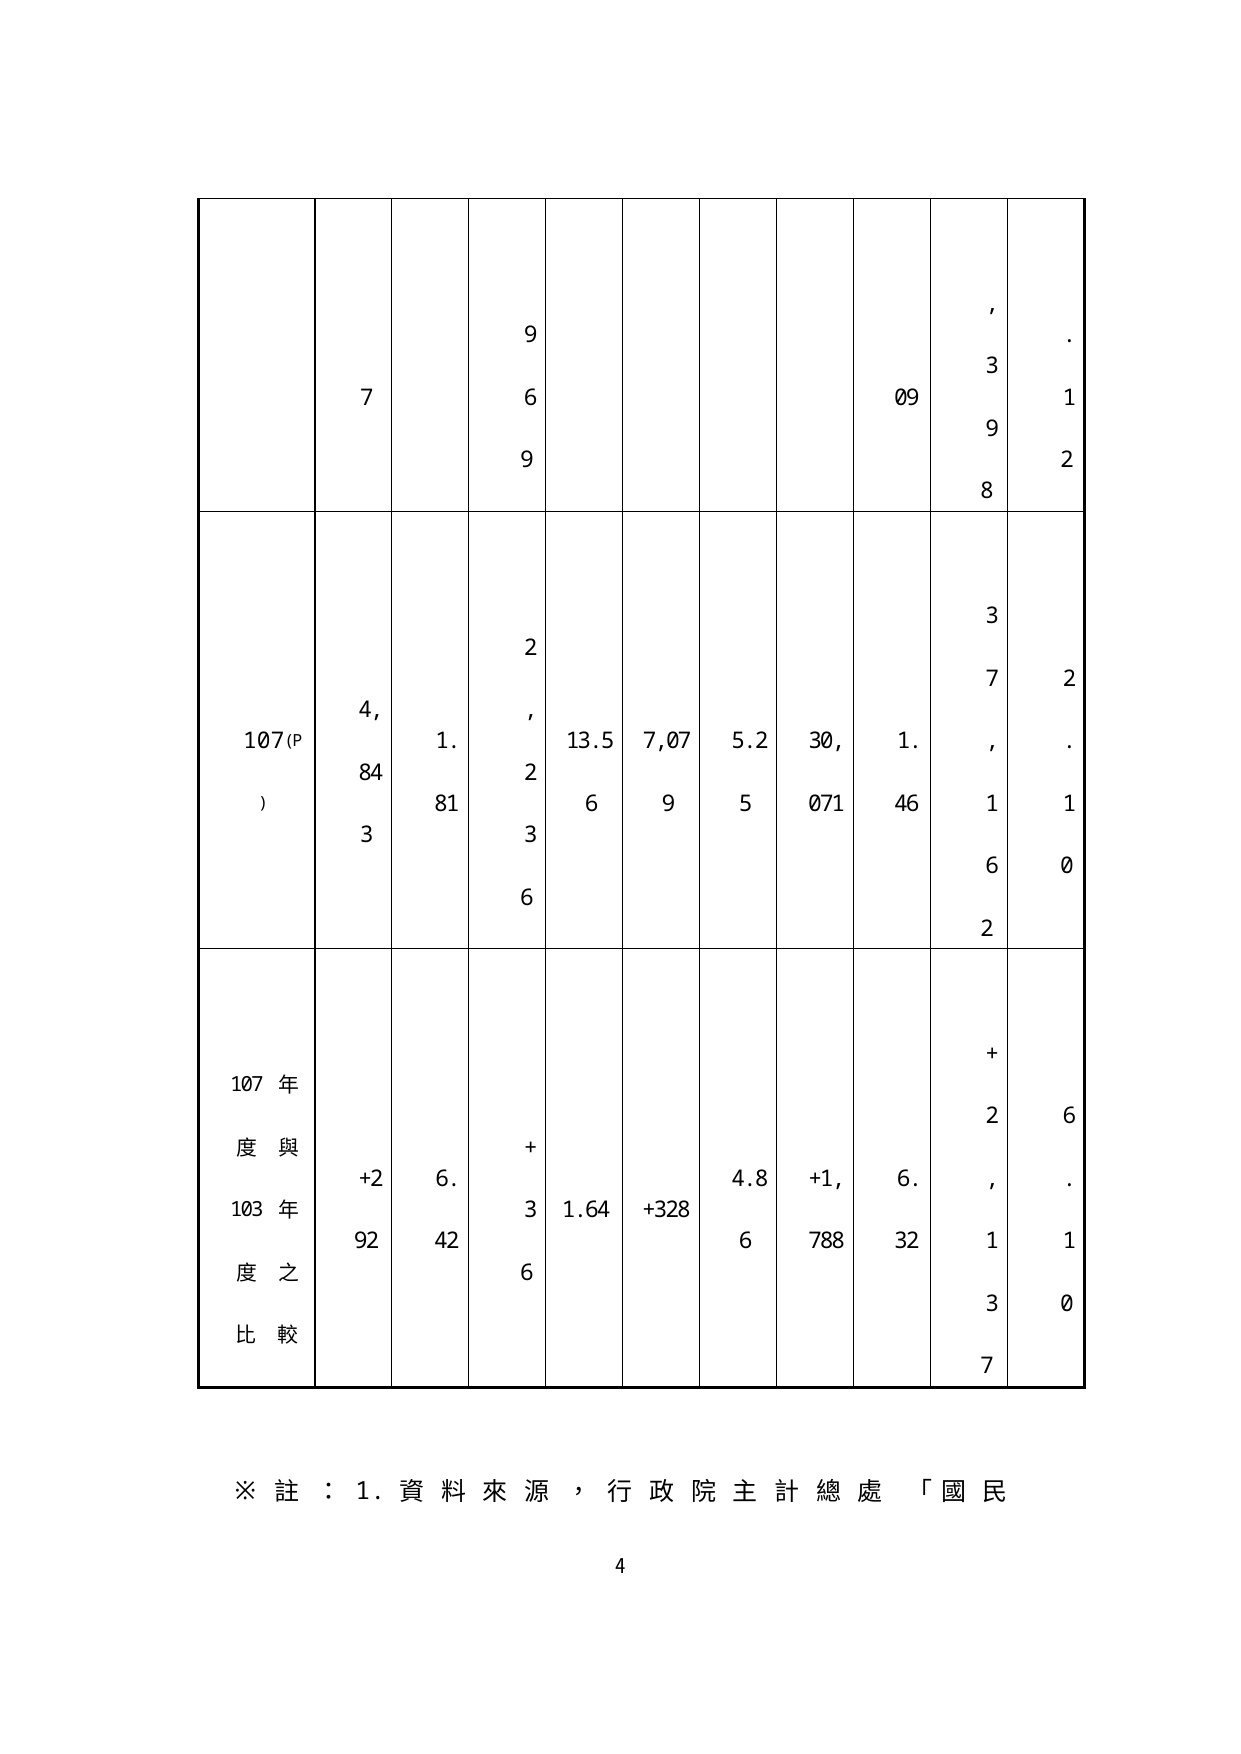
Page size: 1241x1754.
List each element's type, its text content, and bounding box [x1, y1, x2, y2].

text ※註：1.資料來源，行政院主計總處「國民 [188, 1448, 1052, 1511]
table_cell 6.10 [1008, 949, 1083, 1386]
table_cell +2,137 [931, 949, 1007, 1386]
table_cell 7,079 [623, 512, 699, 948]
table_cell 6.32 [854, 949, 930, 1386]
table_cell [200, 199, 314, 511]
table_cell 969 [469, 199, 545, 511]
table_cell 107(P) [200, 512, 314, 948]
table_cell [392, 199, 468, 511]
table_cell 4.86 [700, 949, 776, 1386]
table_cell 107年度與103年度之比較 [200, 949, 314, 1386]
table_cell +1,788 [777, 949, 853, 1386]
table_cell 5.25 [700, 512, 776, 948]
table_cell 1.46 [854, 512, 930, 948]
table_cell 1.81 [392, 512, 468, 948]
table_cell 13.56 [546, 512, 622, 948]
table_cell 37,162 [931, 512, 1007, 948]
table_cell 6.42 [392, 949, 468, 1386]
table_cell 1.64 [546, 949, 622, 1386]
table_cell +328 [623, 949, 699, 1386]
table_cell ,398 [931, 199, 1007, 511]
table_cell 4,843 [316, 512, 391, 948]
table_cell .12 [1008, 199, 1083, 511]
table_cell +292 [316, 949, 391, 1386]
table_cell [777, 199, 853, 511]
table_cell 30,071 [777, 512, 853, 948]
table_cell [623, 199, 699, 511]
table_cell [700, 199, 776, 511]
table_cell [546, 199, 622, 511]
table_cell 2,236 [469, 512, 545, 948]
table_cell +36 [469, 949, 545, 1386]
table_cell 2.10 [1008, 512, 1083, 948]
table_cell 7 [316, 199, 391, 511]
table_cell 09 [854, 199, 930, 511]
